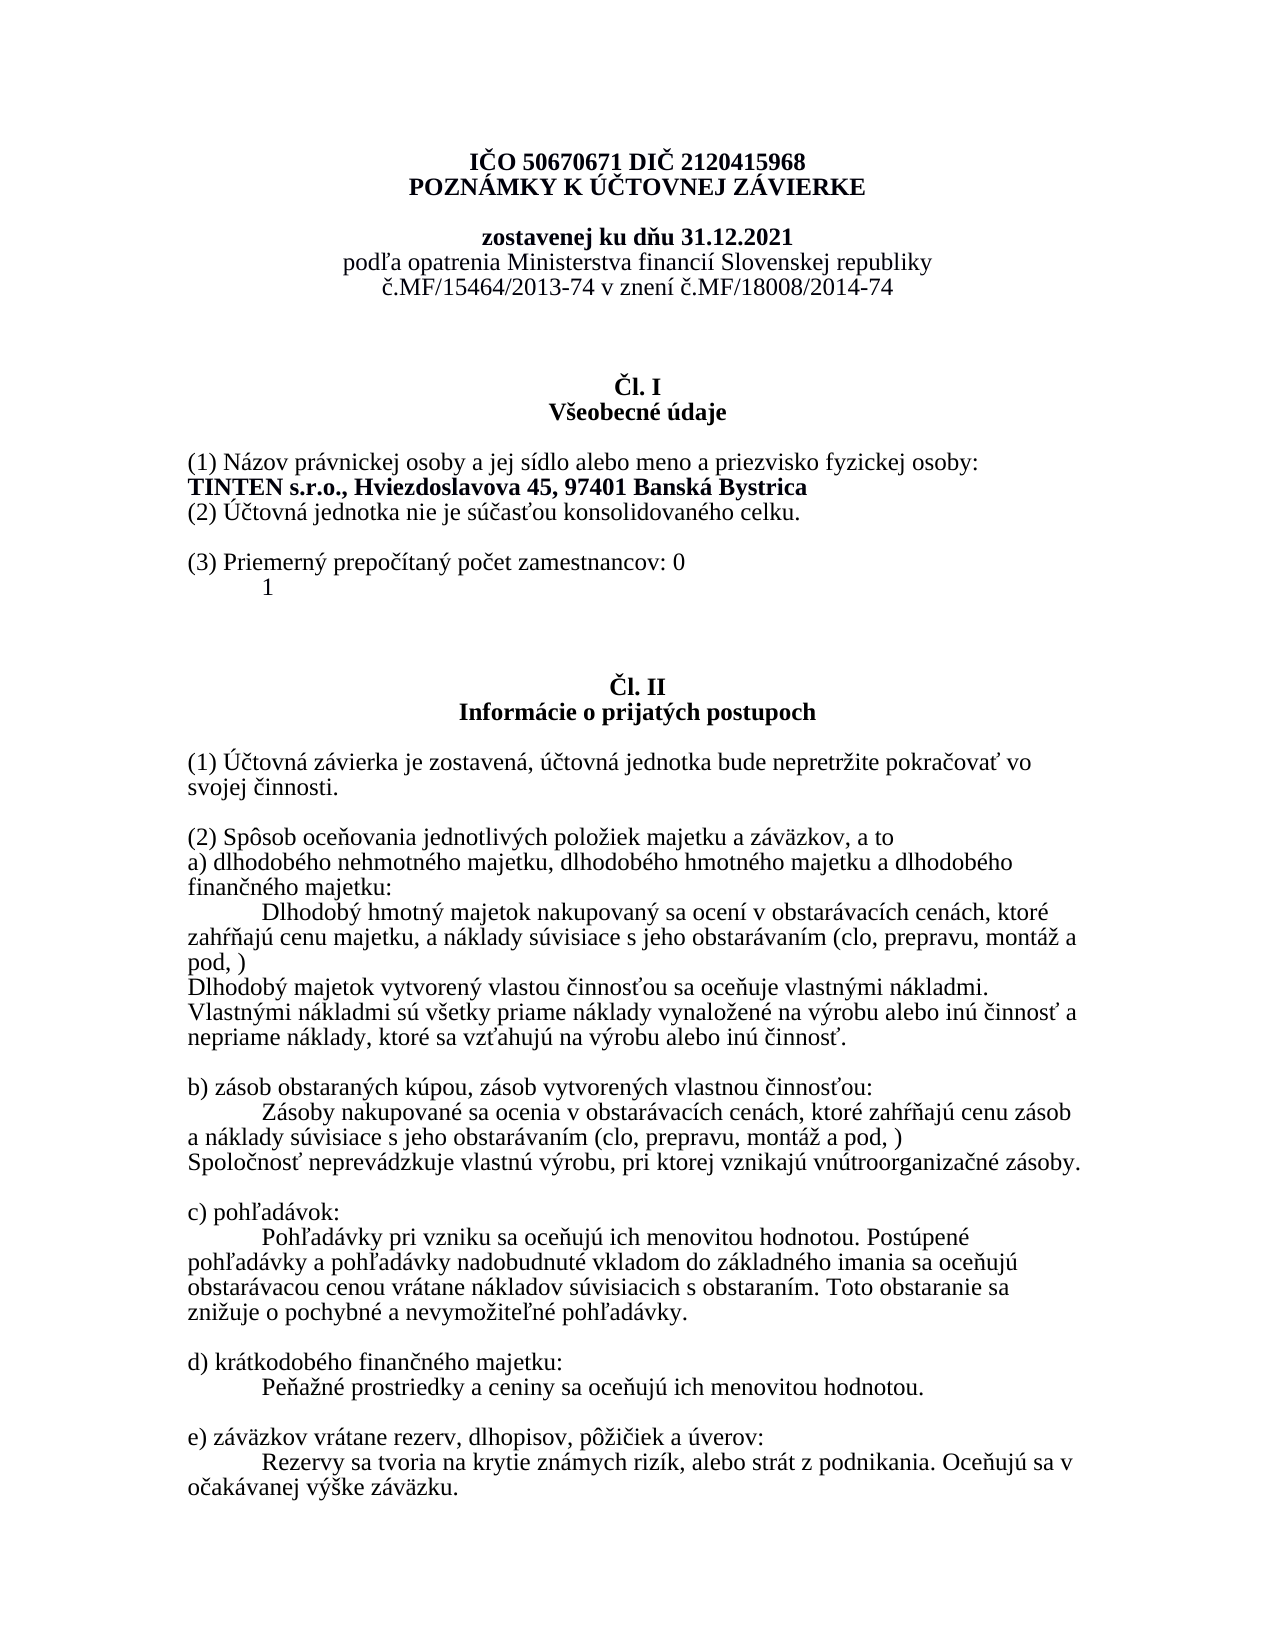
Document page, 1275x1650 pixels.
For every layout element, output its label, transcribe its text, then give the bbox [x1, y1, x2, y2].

text a) dlhodobého nehmotného majetku, dlhodobého hmotného majetku a dlhodobého finančného majetku: [187, 850, 1087, 900]
text Informácie o prijatých postupoch [187, 700, 1087, 725]
text Dlhodobý majetok vytvorený vlastou činnosťou sa oceňuje vlastnými nákladmi. Vlastnými nákladmi sú všetky priame náklady vynaložené na výrobu alebo inú činnosť a nepriame náklady, ktoré sa vzťahujú na výrobu alebo inú činnosť. [187, 975, 1087, 1050]
text (1) Účtovná závierka je zostavená, účtovná jednotka bude nepretržite pokračovať vo svojej činnosti. [187, 750, 1087, 800]
text 1 [187, 575, 1087, 600]
text POZNÁMKY K ÚČTOVNEJ ZÁVIERKE [187, 175, 1087, 200]
text Peňažné prostriedky a ceniny sa oceňujú ich menovitou hodnotou. [187, 1375, 1087, 1400]
text Spoločnosť neprevádzkuje vlastnú výrobu, pri ktorej vznikajú vnútroorganizačné zásoby. [187, 1150, 1087, 1175]
text Rezervy sa tvoria na krytie známych rizík, alebo strát z podnikania. Oceňujú sa v očakávanej výške záväzku. [187, 1450, 1087, 1500]
text Všeobecné údaje [187, 400, 1087, 425]
text d) krátkodobého finančného majetku: [187, 1350, 1087, 1375]
text podľa opatrenia Ministerstva financií Slovenskej republiky [187, 250, 1087, 275]
text (3) Priemerný prepočítaný počet zamestnancov: 0 [187, 550, 1087, 575]
text b) zásob obstaraných kúpou, zásob vytvorených vlastnou činnosťou: [187, 1075, 1087, 1100]
text e) záväzkov vrátane rezerv, dlhopisov, pôžičiek a úverov: [187, 1425, 1087, 1450]
text Čl. II [187, 675, 1087, 700]
text Pohľadávky pri vzniku sa oceňujú ich menovitou hodnotou. Postúpené pohľadávky a pohľadávky nadobudnuté vkladom do základného imania sa oceňujú obstarávacou cenou vrátane nákladov súvisiacich s obstaraním. Toto obstaranie sa znižuje o pochybné a nevymožiteľné pohľadávky. [187, 1225, 1087, 1325]
text Dlhodobý hmotný majetok nakupovaný sa ocení v obstarávacích cenách, ktoré zahŕňajú cenu majetku, a náklady súvisiace s jeho obstarávaním (clo, prepravu, montáž a pod, ) [187, 900, 1087, 975]
text Zásoby nakupované sa ocenia v obstarávacích cenách, ktoré zahŕňajú cenu zásob a náklady súvisiace s jeho obstarávaním (clo, prepravu, montáž a pod, ) [187, 1100, 1087, 1150]
text (2) Spôsob oceňovania jednotlivých položiek majetku a záväzkov, a to [187, 825, 1087, 850]
text č.MF/15464/2013-74 v znení č.MF/18008/2014-74 [187, 275, 1087, 300]
text zostavenej ku dňu 31.12.2021 [187, 225, 1087, 250]
text IČO 50670671 DIČ 2120415968 [187, 150, 1087, 175]
text TINTEN s.r.o., Hviezdoslavova 45, 97401 Banská Bystrica [187, 475, 1087, 500]
text (2) Účtovná jednotka nie je súčasťou konsolidovaného celku. [187, 500, 1087, 525]
text (1) Názov právnickej osoby a jej sídlo alebo meno a priezvisko fyzickej osoby: [187, 450, 1087, 475]
text c) pohľadávok: [187, 1200, 1087, 1225]
text Čl. I [187, 375, 1087, 400]
